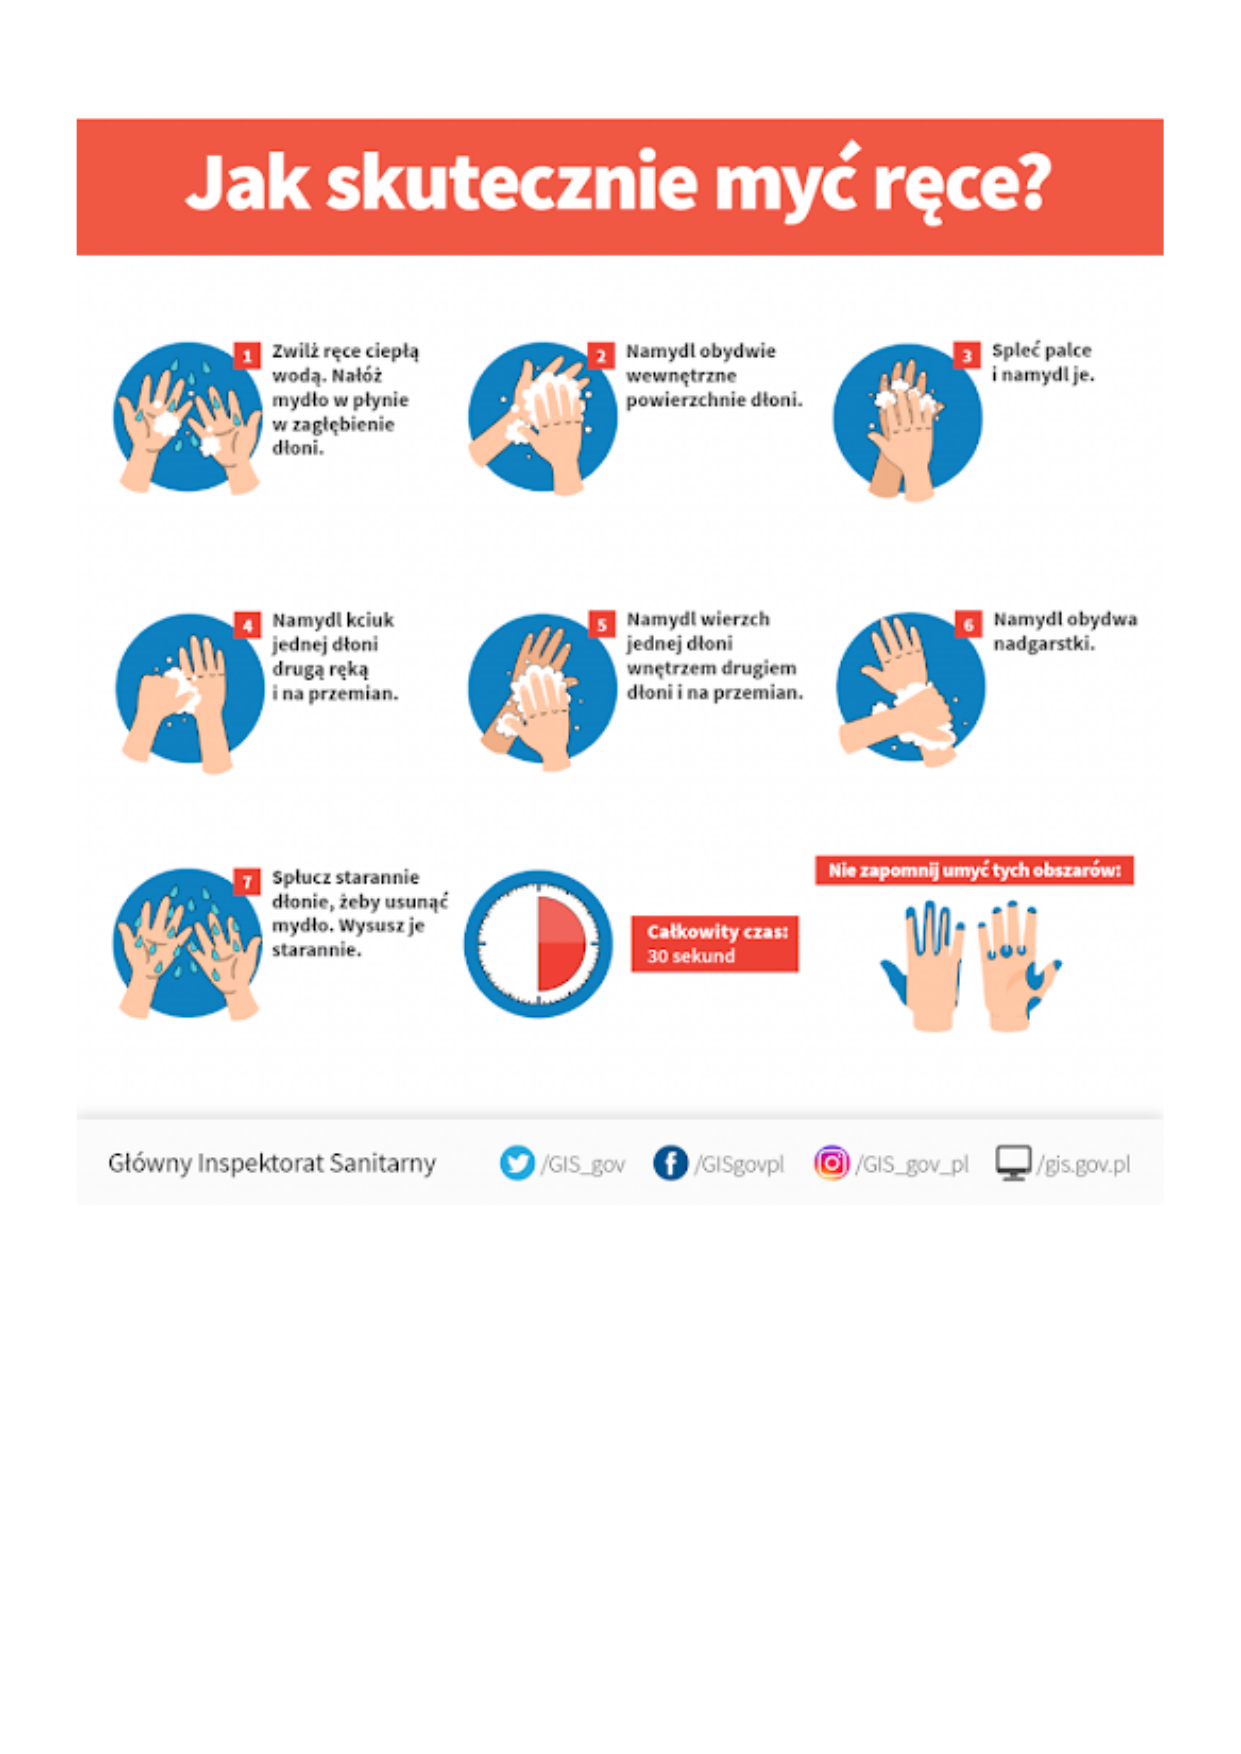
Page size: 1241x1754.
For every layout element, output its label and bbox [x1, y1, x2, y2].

picture [76, 118, 1164, 1205]
